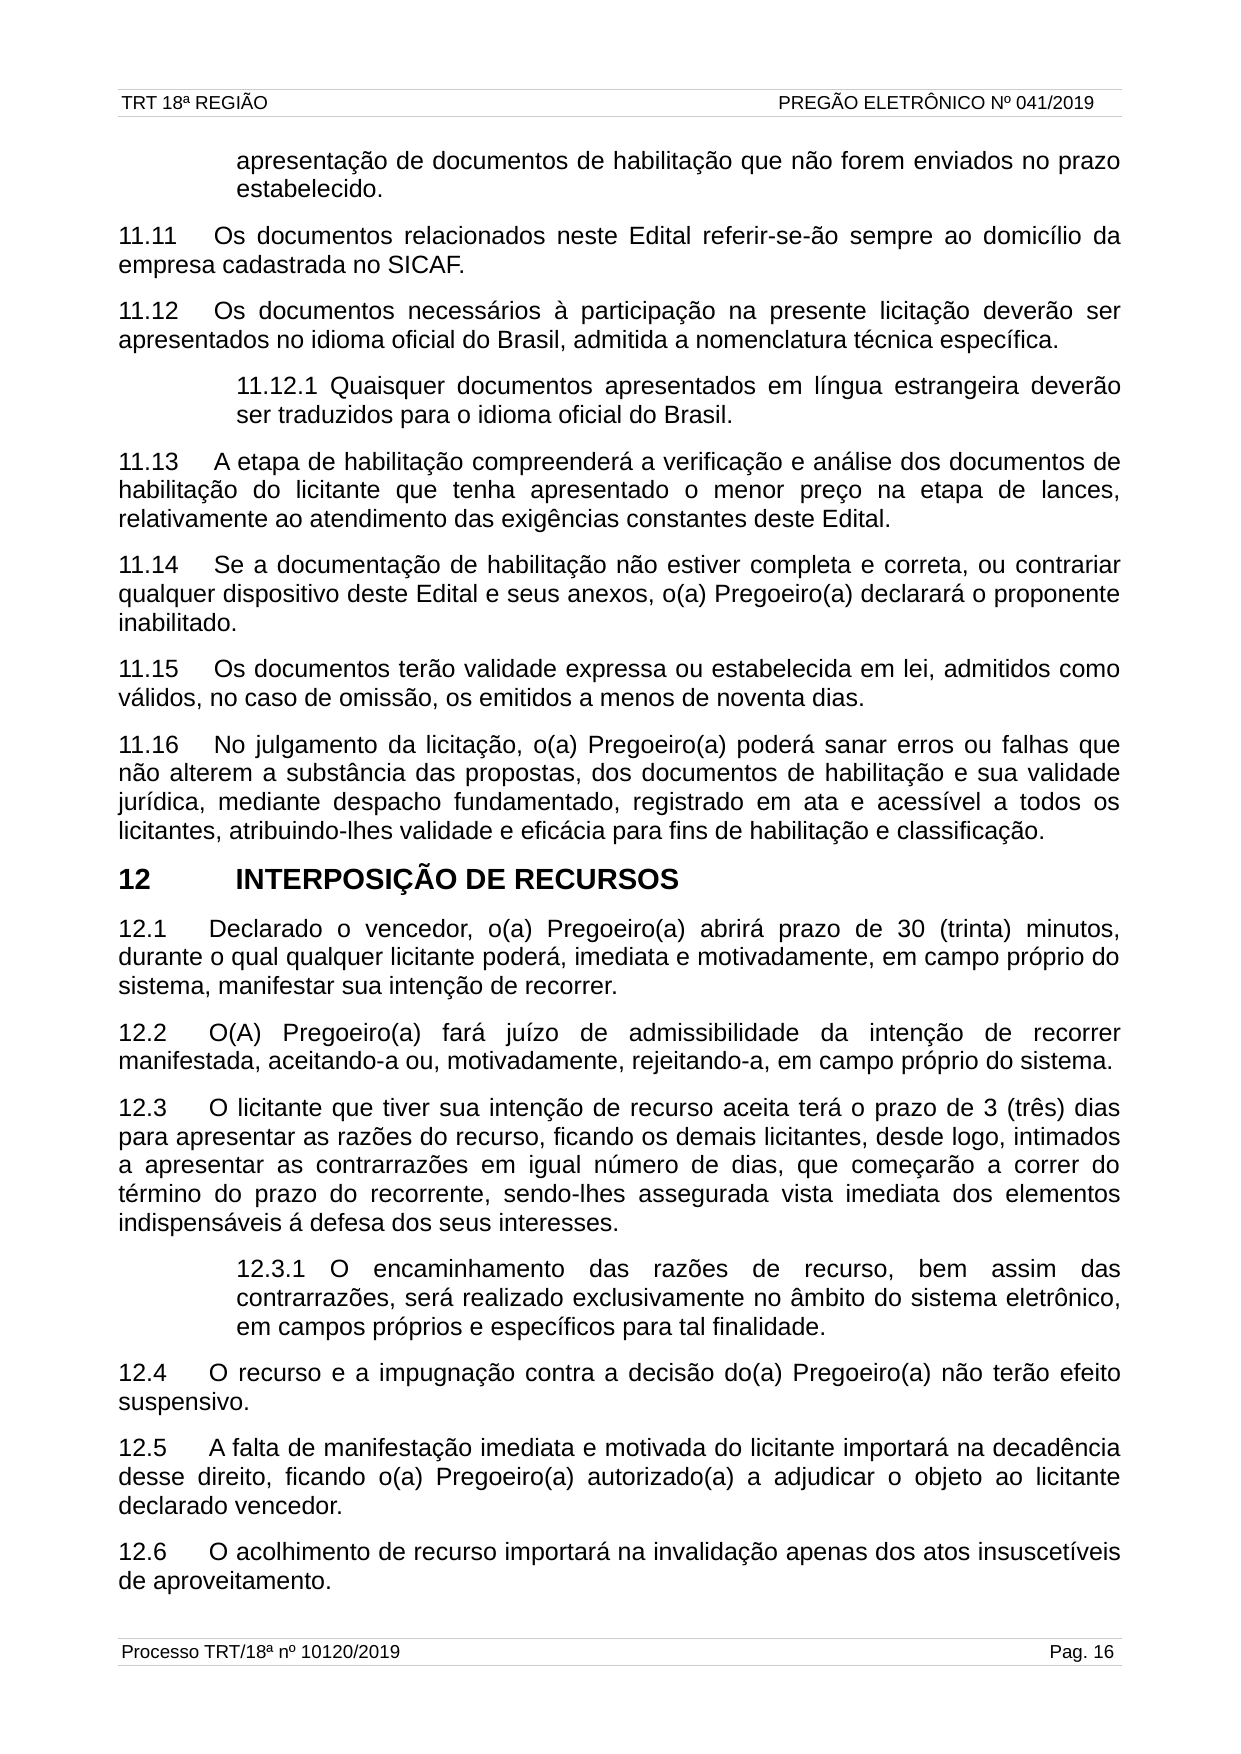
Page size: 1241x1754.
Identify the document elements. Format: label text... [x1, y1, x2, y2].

text 11.14 Se a documentação de habilitação não estiver completa e correta, ou contrariar qualquer dispositivo deste Edital e seus anexos, o(a) Pregoeiro(a) declarará o proponente inabilitado. [118, 550, 1122, 637]
text 12.4 O recurso e a impugnação contra a decisão do(a) Pregoeiro(a) não terão efeito suspensivo. [118, 1358, 1122, 1416]
text 12.6 O acolhimento de recurso importará na invalidação apenas dos atos insuscetíveis de aproveitamento. [118, 1537, 1122, 1595]
text 11.12 Os documentos necessários à participação na presente licitação deverão ser apresentados no idioma oficial do Brasil, admitida a nomenclatura técnica específica. [118, 296, 1122, 353]
text 12.3 O licitante que tiver sua intenção de recurso aceita terá o prazo de 3 (três) dias para apresentar as razões do recurso, ficando os demais licitantes, desde logo, intimados a apresentar as contrarrazões em igual número de dias, que começarão a correr do término do prazo do recorrente, sendo-lhes assegurada vista imediata dos elementos indispensáveis á defesa dos seus interesses. [118, 1093, 1122, 1236]
text 11.11 Os documentos relacionados neste Edital referir-se-ão sempre ao domicílio da empresa cadastrada no SICAF. [118, 221, 1122, 278]
text 11.13 A etapa de habilitação compreenderá a verificação e análise dos documentos de habilitação do licitante que tenha apresentado o menor preço na etapa de lances, relativamente ao atendimento das exigências constantes deste Edital. [118, 446, 1122, 533]
text 12 INTERPOSIÇÃO DE RECURSOS [118, 862, 1122, 896]
text 12.2 O(A) Pregoeiro(a) fará juízo de admissibilidade da intenção de recorrer manifestada, aceitando-a ou, motivadamente, rejeitando-a, em campo próprio do sistema. [118, 1017, 1122, 1075]
text 11.16 No julgamento da licitação, o(a) Pregoeiro(a) poderá sanar erros ou falhas que não alterem a substância das propostas, dos documentos de habilitação e sua validade jurídica, mediante despacho fundamentado, registrado em ata e acessível a todos os licitantes, atribuindo-lhes validade e eficácia para fins de habilitação e classificação. [118, 729, 1122, 844]
text 12.3.1 O encaminhamento das razões de recurso, bem assim das contrarrazões, será realizado exclusivamente no âmbito do sistema eletrônico, em campos próprios e específicos para tal finalidade. [236, 1254, 1122, 1340]
text apresentação de documentos de habilitação que não forem enviados no prazo estabelecido. [236, 146, 1122, 203]
text 11.12.1 Quaisquer documentos apresentados em língua estrangeira deverão ser traduzidos para o idioma oficial do Brasil. [236, 371, 1122, 429]
text 12.1 Declarado o vencedor, o(a) Pregoeiro(a) abrirá prazo de 30 (trinta) minutos, durante o qual qualquer licitante poderá, imediata e motivadamente, em campo próprio do sistema, manifestar sua intenção de recorrer. [118, 913, 1122, 1000]
text 12.5 A falta de manifestação imediata e motivada do licitante importará na decadência desse direito, ficando o(a) Pregoeiro(a) autorizado(a) a adjudicar o objeto ao licitante declarado vencedor. [118, 1433, 1122, 1519]
text 11.15 Os documentos terão validade expressa ou estabelecida em lei, admitidos como válidos, no caso de omissão, os emitidos a menos de noventa dias. [118, 654, 1122, 712]
